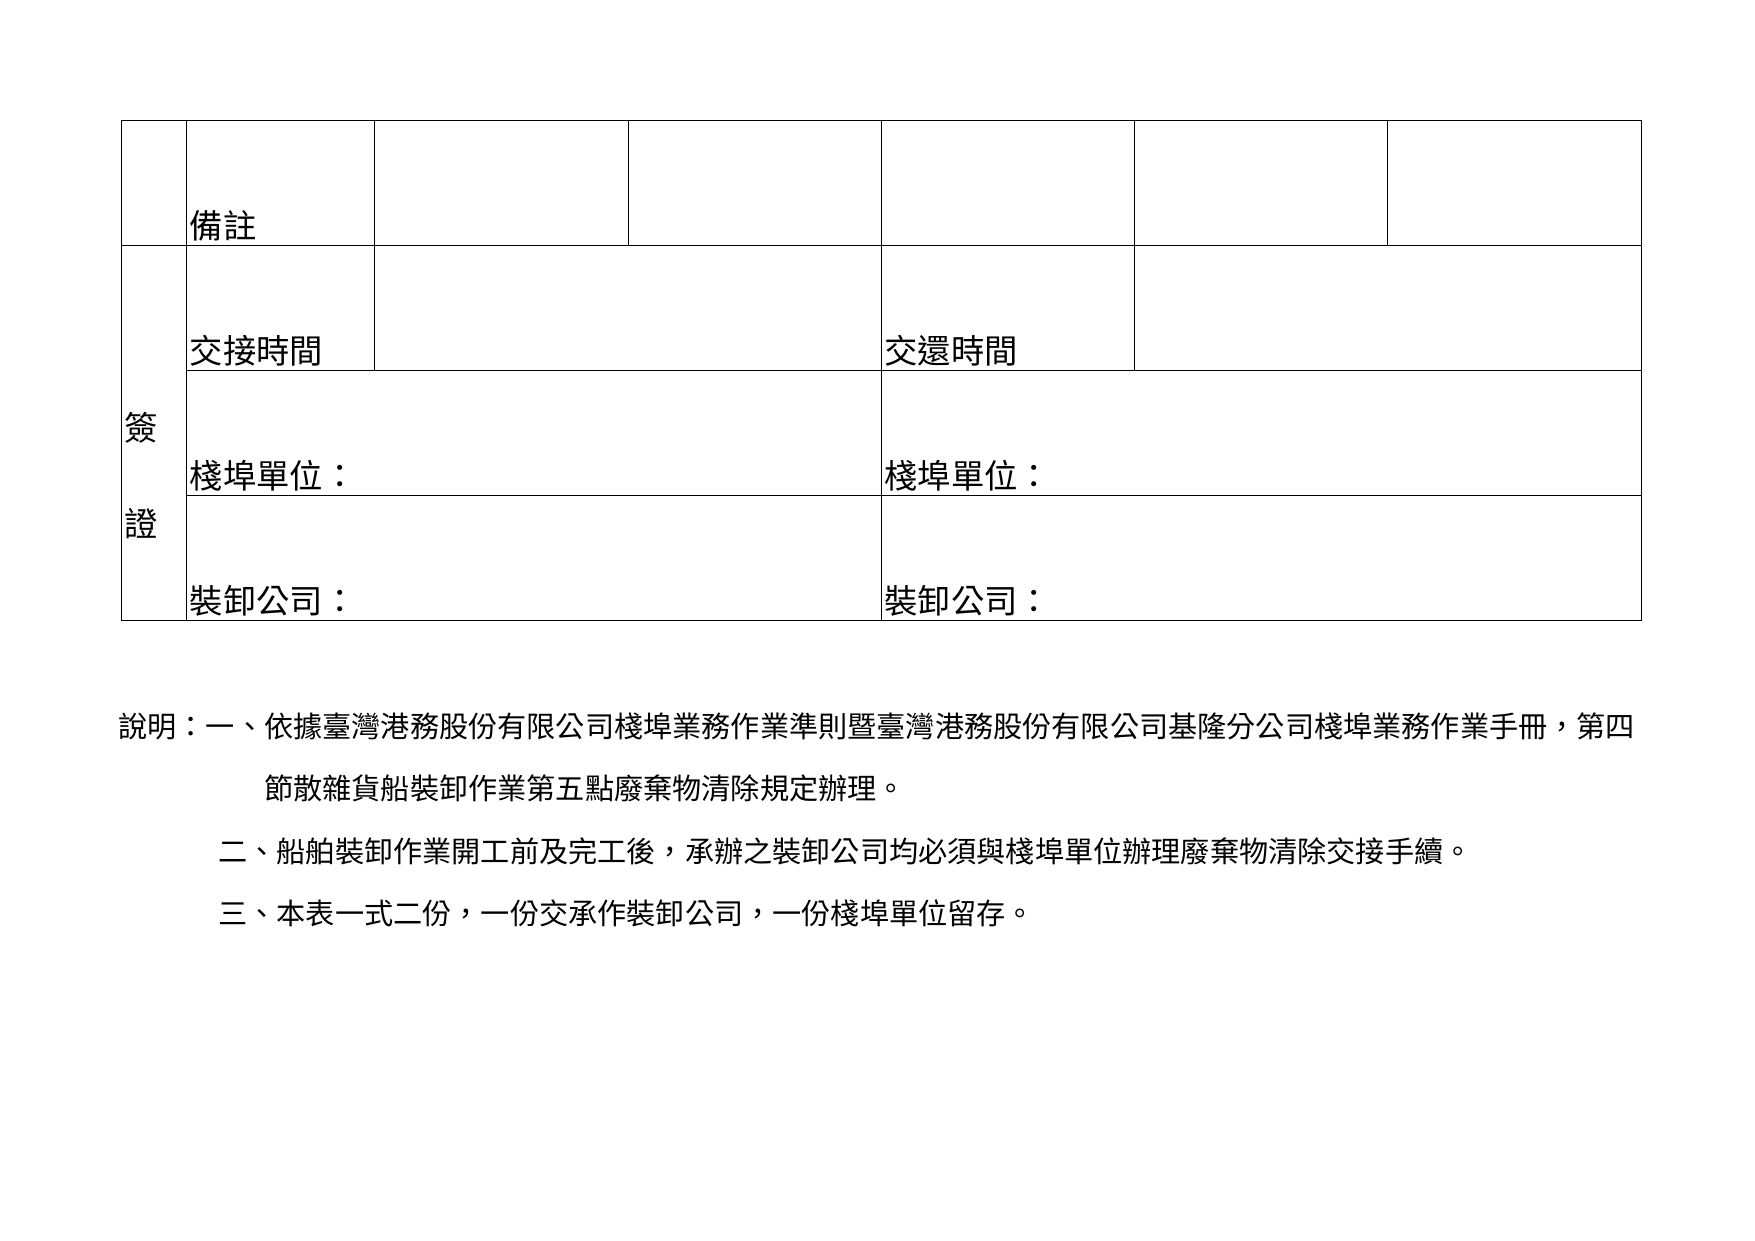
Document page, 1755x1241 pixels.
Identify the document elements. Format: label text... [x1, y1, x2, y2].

table_cell [375, 246, 881, 370]
table_cell 簽 證 [122, 246, 186, 620]
table_cell 棧埠單位： [187, 371, 881, 495]
table_cell [1388, 121, 1641, 245]
table_cell 裝卸公司： [882, 496, 1641, 620]
text 二、船舶裝卸作業開工前及完工後，承辦之裝卸公司均必須與棧埠單位辦理廢棄物清除交接手續。 [118, 808, 1636, 870]
table_cell [375, 121, 628, 245]
table_cell 交還時間 [882, 246, 1134, 370]
table_cell 棧埠單位： [882, 371, 1641, 495]
text 說明：一、依據臺灣港務股份有限公司棧埠業務作業準則暨臺灣港務股份有限公司基隆分公司棧埠業務作業手冊，第四節散雜貨船裝卸作業第五點廢棄物清除規定辦理。 [118, 683, 1636, 808]
table_cell [882, 121, 1134, 245]
table_cell [122, 121, 186, 245]
table_cell 交接時間 [187, 246, 374, 370]
table_cell [1135, 121, 1387, 245]
text 三、本表一式二份，一份交承作裝卸公司，一份棧埠單位留存。 [118, 870, 1636, 933]
table_cell [1135, 246, 1641, 370]
table_cell 裝卸公司： [187, 496, 881, 620]
table_cell 備註 [187, 121, 374, 245]
table_cell [629, 121, 881, 245]
